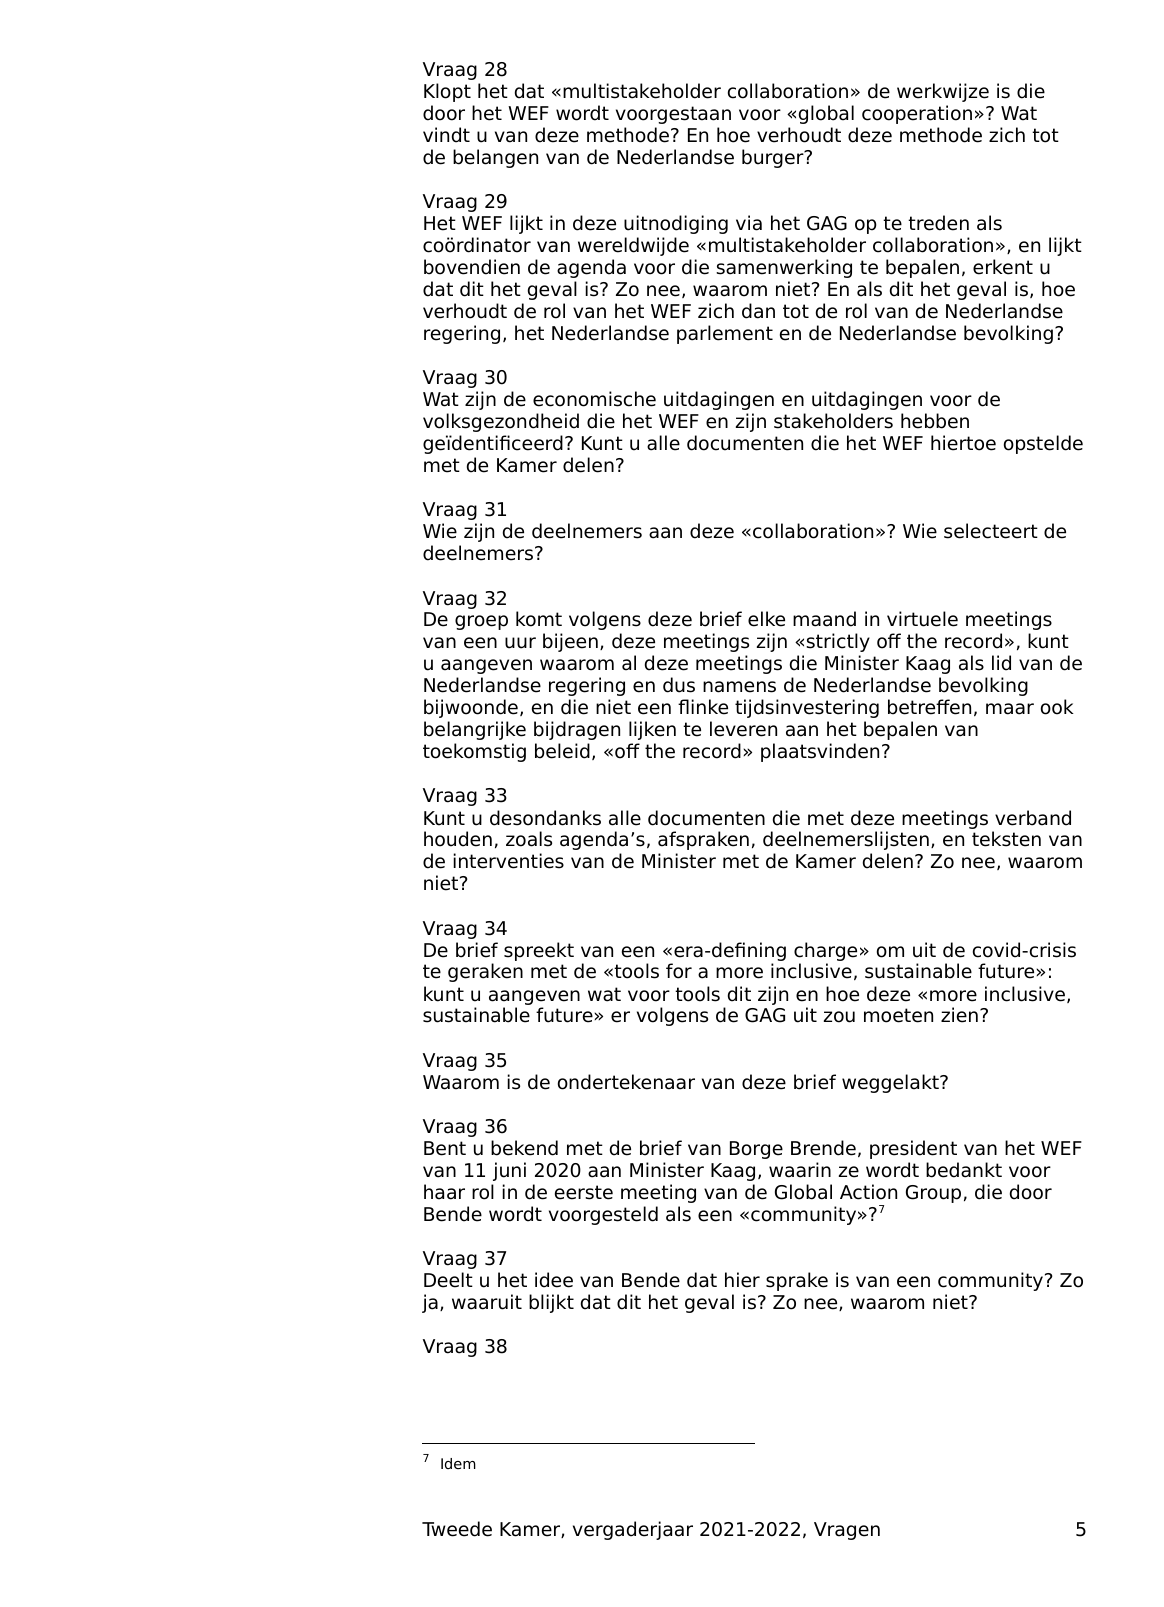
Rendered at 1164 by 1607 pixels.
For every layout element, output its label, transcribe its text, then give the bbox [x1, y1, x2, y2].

text Vraag 32 [422, 587, 1087, 609]
text Vraag 35 [422, 1049, 1087, 1072]
text Vraag 38 [422, 1336, 1087, 1358]
text Idem [422, 1452, 1087, 1474]
text Vraag 34 [422, 917, 1087, 939]
text Vraag 30 [422, 367, 1087, 389]
text De groep komt volgens deze brief elke maand in virtuele meetings van een uur bijeen, deze meetings zijn «strictly off the record», kunt u aangeven waarom al deze meetings die Minister Kaag als lid van de Nederlandse regering en dus namens de Nederlandse bevolking bijwoonde, en die niet een flinke tijdsinvestering betreffen, maar ook belangrijke bijdragen lijken te leveren aan het bepalen van toekomstig beleid, «off the record» plaatsvinden? [422, 609, 1087, 763]
text Waarom is de ondertekenaar van deze brief weggelakt? [422, 1072, 1087, 1093]
text Vraag 29 [422, 191, 1087, 213]
text Vraag 36 [422, 1116, 1087, 1138]
text Deelt u het idee van Bende dat hier sprake is van een community? Zo ja, waaruit blijkt dat dit het geval is? Zo nee, waarom niet? [422, 1270, 1087, 1314]
text Bent u bekend met de brief van Borge Brende, president van het WEF van 11 juni 2020 aan Minister Kaag, waarin ze wordt bedankt voor haar rol in de eerste meeting van de Global Action Group, die door Bende wordt voorgesteld als een «community»? [422, 1138, 1087, 1226]
text Kunt u desondanks alle documenten die met deze meetings verband houden, zoals agenda’s, afspraken, deelnemerslijsten, en teksten van de interventies van de Minister met de Kamer delen? Zo nee, waarom niet? [422, 807, 1087, 895]
text Klopt het dat «multistakeholder collaboration» de werkwijze is die door het WEF wordt voorgestaan voor «global cooperation»? Wat vindt u van deze methode? En hoe verhoudt deze methode zich tot de belangen van de Nederlandse burger? [422, 81, 1087, 169]
text De brief spreekt van een «era-defining charge» om uit de covid-crisis te geraken met de «tools for a more inclusive, sustainable future»: kunt u aangeven wat voor tools dit zijn en hoe deze «more inclusive, sustainable future» er volgens de GAG uit zou moeten zien? [422, 939, 1087, 1027]
text Het WEF lijkt in deze uitnodiging via het GAG op te treden als coördinator van wereldwijde «multistakeholder collaboration», en lijkt bovendien de agenda voor die samenwerking te bepalen, erkent u dat dit het geval is? Zo nee, waarom niet? En als dit het geval is, hoe verhoudt de rol van het WEF zich dan tot de rol van de Nederlandse regering, het Nederlandse parlement en de Nederlandse bevolking? [422, 213, 1087, 345]
text Wie zijn de deelnemers aan deze «collaboration»? Wie selecteert de deelnemers? [422, 521, 1087, 565]
text Vraag 37 [422, 1248, 1087, 1270]
text Vraag 28 [422, 59, 1087, 81]
text Wat zijn de economische uitdagingen en uitdagingen voor de volksgezondheid die het WEF en zijn stakeholders hebben geïdentificeerd? Kunt u alle documenten die het WEF hiertoe opstelde met de Kamer delen? [422, 389, 1087, 477]
text Vraag 33 [422, 785, 1087, 807]
text Vraag 31 [422, 499, 1087, 521]
